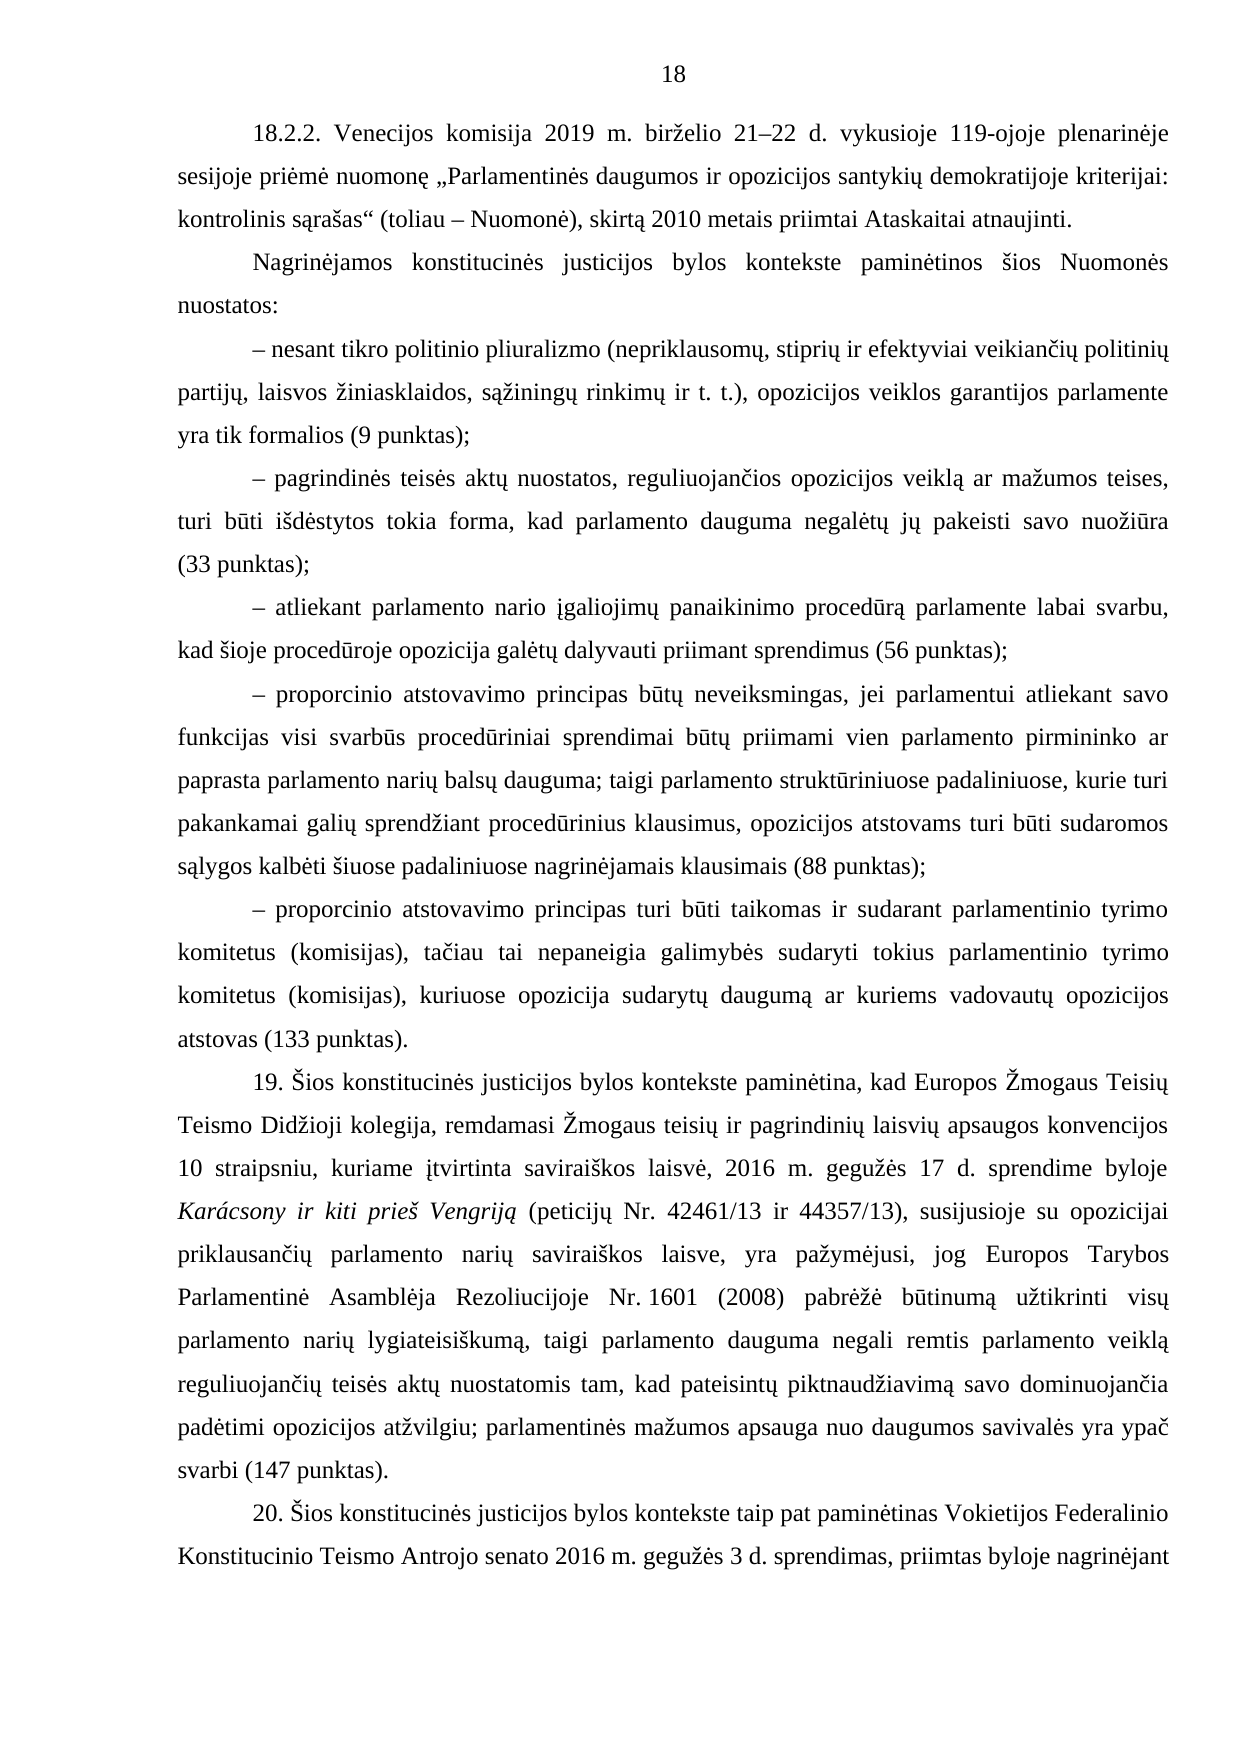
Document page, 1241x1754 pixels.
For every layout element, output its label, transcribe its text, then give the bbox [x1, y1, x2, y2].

text – atliekant parlamento nario įgaliojimų panaikinimo procedūrą parlamente labai svarbu, kad šioje procedūroje opozicija galėtų dalyvauti priimant sprendimus (56 punktas); [177, 592, 1169, 664]
text 18.2.2. Venecijos komisija 2019 m. birželio 21–22 d. vykusioje 119-ojoje plenarinėje sesijoje priėmė nuomonę „Parlamentinės daugumos ir opozicijos santykių demokratijoje kriterijai: kontrolinis sąrašas“ (toliau – Nuomonė), skirtą 2010 metais priimtai Ataskaitai atnaujinti. [177, 118, 1169, 233]
text 19. Šios konstitucinės justicijos bylos kontekste paminėtina, kad Europos Žmogaus Teisių Teismo Didžioji kolegija, remdamasi Žmogaus teisių ir pagrindinių laisvių apsaugos konvencijos 10 straipsniu, kuriame įtvirtinta saviraiškos laisvė, 2016 m. gegužės 17 d. sprendime byloje Karácsony ir kiti prieš Vengriją (peticijų Nr. 42461/13 ir 44357/13), susijusioje su opozicijai priklausančių parlamento narių saviraiškos laisve, yra pažymėjusi, jog Europos Tarybos Parlamentinė Asamblėja Rezoliucijoje Nr. 1601 (2008) pabrėžė būtinumą užtikrinti visų parlamento narių lygiateisiškumą, taigi parlamento dauguma negali remtis parlamento veiklą reguliuojančių teisės aktų nuostatomis tam, kad pateisintų piktnaudžiavimą savo dominuojančia padėtimi opozicijos atžvilgiu; parlamentinės mažumos apsauga nuo daugumos savivalės yra ypač svarbi (147 punktas). [177, 1067, 1169, 1484]
text – proporcinio atstovavimo principas turi būti taikomas ir sudarant parlamentinio tyrimo komitetus (komisijas), tačiau tai nepaneigia galimybės sudaryti tokius parlamentinio tyrimo komitetus (komisijas), kuriuose opozicija sudarytų daugumą ar kuriems vadovautų opozicijos atstovas (133 punktas). [177, 894, 1169, 1052]
text – nesant tikro politinio pliuralizmo (nepriklausomų, stiprių ir efektyviai veikiančių politinių partijų, laisvos žiniasklaidos, sąžiningų rinkimų ir t. t.), opozicijos veiklos garantijos parlamente yra tik formalios (9 punktas); [177, 334, 1169, 449]
text – proporcinio atstovavimo principas būtų neveiksmingas, jei parlamentui atliekant savo funkcijas visi svarbūs procedūriniai sprendimai būtų priimami vien parlamento pirmininko ar paprasta parlamento narių balsų dauguma; taigi parlamento struktūriniuose padaliniuose, kurie turi pakankamai galių sprendžiant procedūrinius klausimus, opozicijos atstovams turi būti sudaromos sąlygos kalbėti šiuose padaliniuose nagrinėjamais klausimais (88 punktas); [177, 679, 1169, 880]
text 20. Šios konstitucinės justicijos bylos kontekste taip pat paminėtinas Vokietijos Federalinio Konstitucinio Teismo Antrojo senato 2016 m. gegužės 3 d. sprendimas, priimtas byloje nagrinėjant [177, 1498, 1169, 1570]
text – pagrindinės teisės aktų nuostatos, reguliuojančios opozicijos veiklą ar mažumos teises, turi būti išdėstytos tokia forma, kad parlamento dauguma negalėtų jų pakeisti savo nuožiūra (33 punktas); [177, 463, 1169, 578]
text Nagrinėjamos konstitucinės justicijos bylos kontekste paminėtinos šios Nuomonės nuostatos: [177, 247, 1169, 319]
